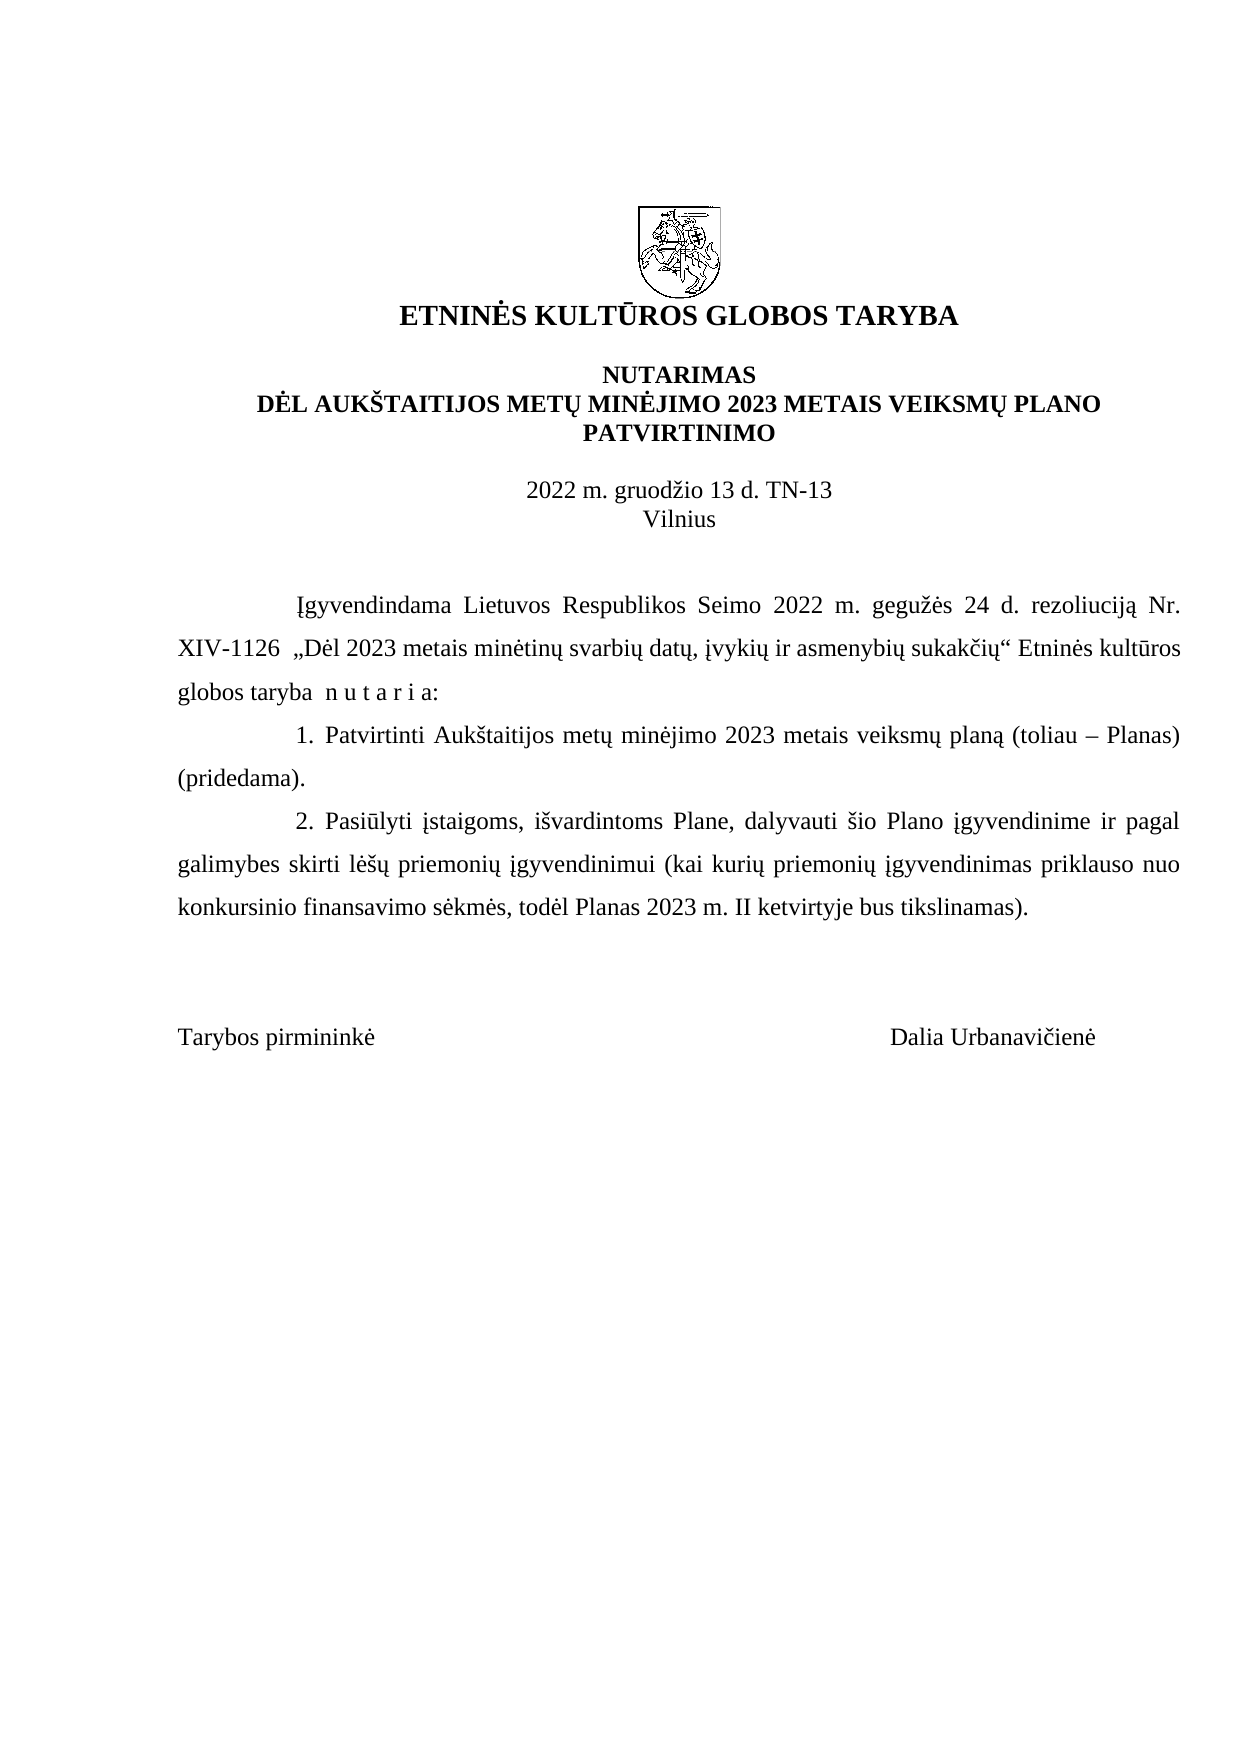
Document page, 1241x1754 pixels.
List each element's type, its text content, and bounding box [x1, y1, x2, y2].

text 2. Pasiūlyti įstaigoms, išvardintoms Plane, dalyvauti šio Plano įgyvendinime ir pagal galimybes skirti lėšų priemonių įgyvendinimui (kai kurių priemonių įgyvendinimas priklauso nuo konkursinio finansavimo sėkmės, todėl Planas 2023 m. II ketvirtyje bus tikslinamas). [177, 806, 1181, 921]
text Vilnius [177, 504, 1181, 533]
text NUTARIMAS [177, 360, 1181, 389]
text ETNINĖS KULTŪROS GLOBOS TARYBA [177, 298, 1181, 332]
text DĖL AUKŠTAITIJOS METŲ MINĖJIMO 2023 METAIS VEIKSMŲ PLANO PATVIRTINIMO [177, 389, 1181, 447]
text 2022 m. gruodžio 13 d. TN-13 [177, 475, 1181, 504]
text Įgyvendindama Lietuvos Respublikos Seimo 2022 m. gegužės 24 d. rezoliuciją Nr. XIV-1126 „Dėl 2023 metais minėtinų svarbių datų, įvykių ir asmenybių sukakčių“ Etninės kultūros globos taryba n u t a r i a: [177, 590, 1181, 705]
text 1. Patvirtinti Aukštaitijos metų minėjimo 2023 metais veiksmų planą (toliau – Planas) (pridedama). [177, 720, 1181, 792]
text Tarybos pirmininkė Dalia Urbanavičienė [177, 1022, 1181, 1050]
